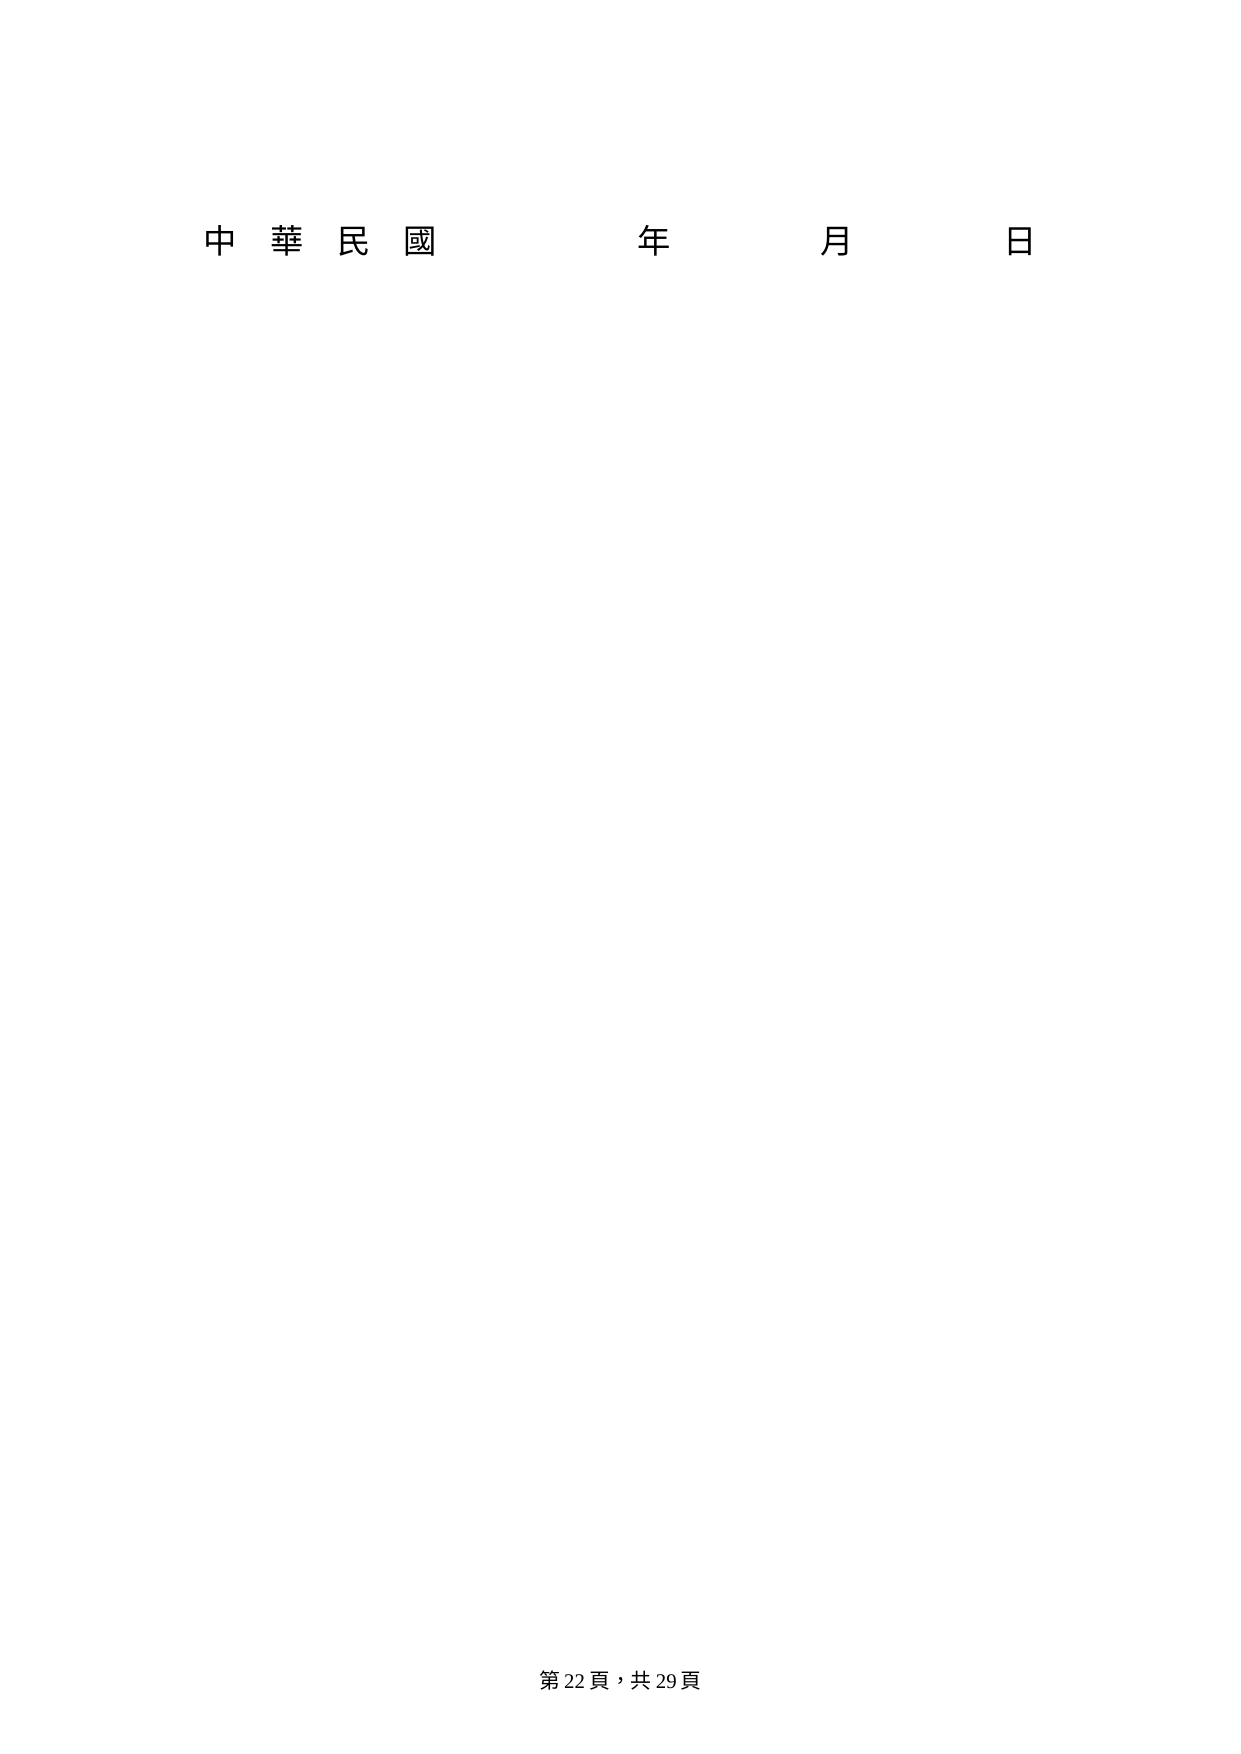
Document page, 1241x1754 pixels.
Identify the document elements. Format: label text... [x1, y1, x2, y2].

text 中 華 民 國 年 月 日 [75, 197, 1165, 259]
